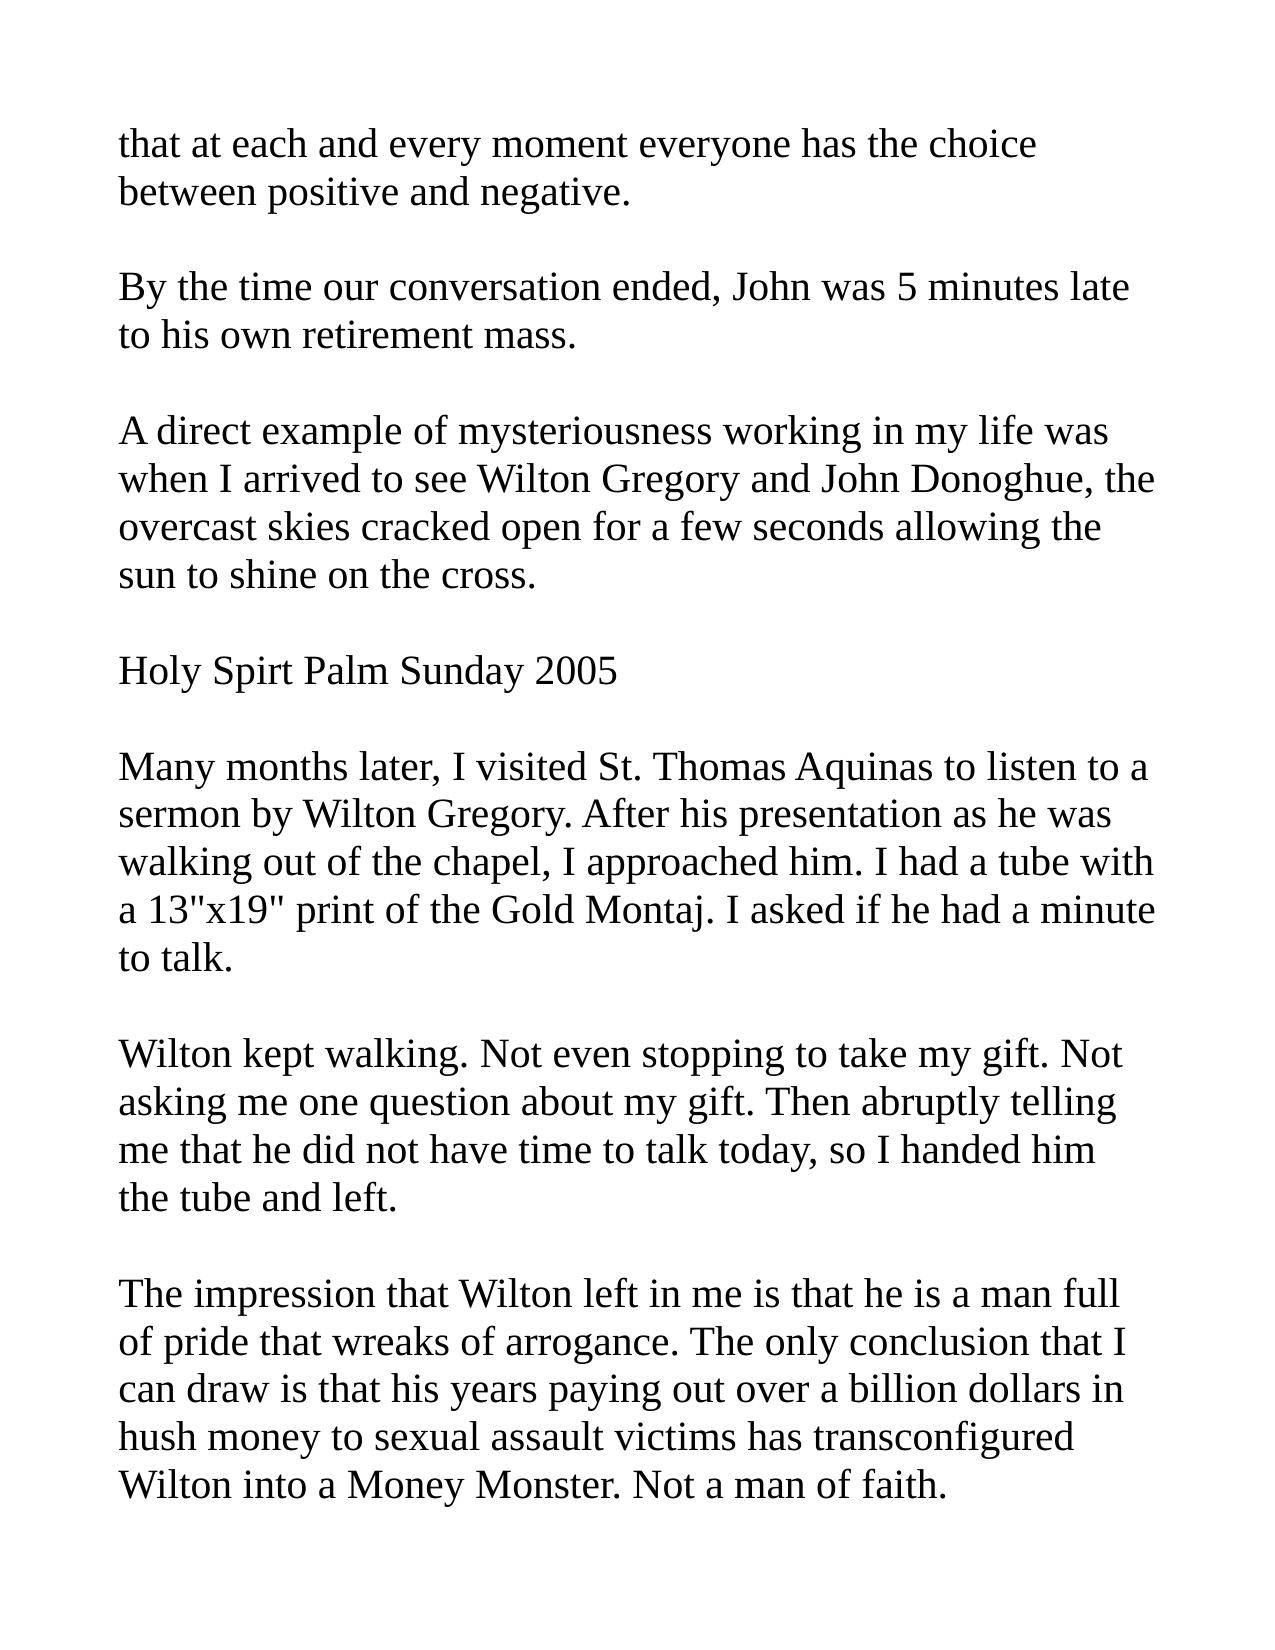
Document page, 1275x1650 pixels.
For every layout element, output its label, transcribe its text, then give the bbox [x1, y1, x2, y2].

text Many months later, I visited St. Thomas Aquinas to listen to a sermon by Wilton Gregory. After his presentation as he was walking out of the chapel, I approached him. I had a tube with a 13"x19" print of the Gold Montaj. I asked if he had a minute to talk. [118, 741, 1157, 981]
text A direct example of mysteriousness working in my life was when I arrived to see Wilton Gregory and John Donoghue, the overcast skies cracked open for a few seconds allowing the sun to shine on the cross. [118, 406, 1157, 597]
text The impression that Wilton left in me is that he is a man full of pride that wreaks of arrogance. The only conclusion that I can draw is that his years paying out over a billion dollars in hush money to sexual assault victims has transconfigured Wilton into a Money Monster. Not a man of faith. [118, 1268, 1157, 1508]
text Wilton kept walking. Not even stopping to take my gift. Not asking me one question about my gift. Then abruptly telling me that he did not have time to talk today, so I handed him the tube and left. [118, 1028, 1157, 1220]
text Holy Spirt Palm Sunday 2005 [118, 645, 1157, 693]
text By the time our conversation ended, John was 5 minutes late to his own retirement mass. [118, 262, 1157, 358]
text that at each and every moment everyone has the choice between positive and negative. [118, 118, 1157, 214]
